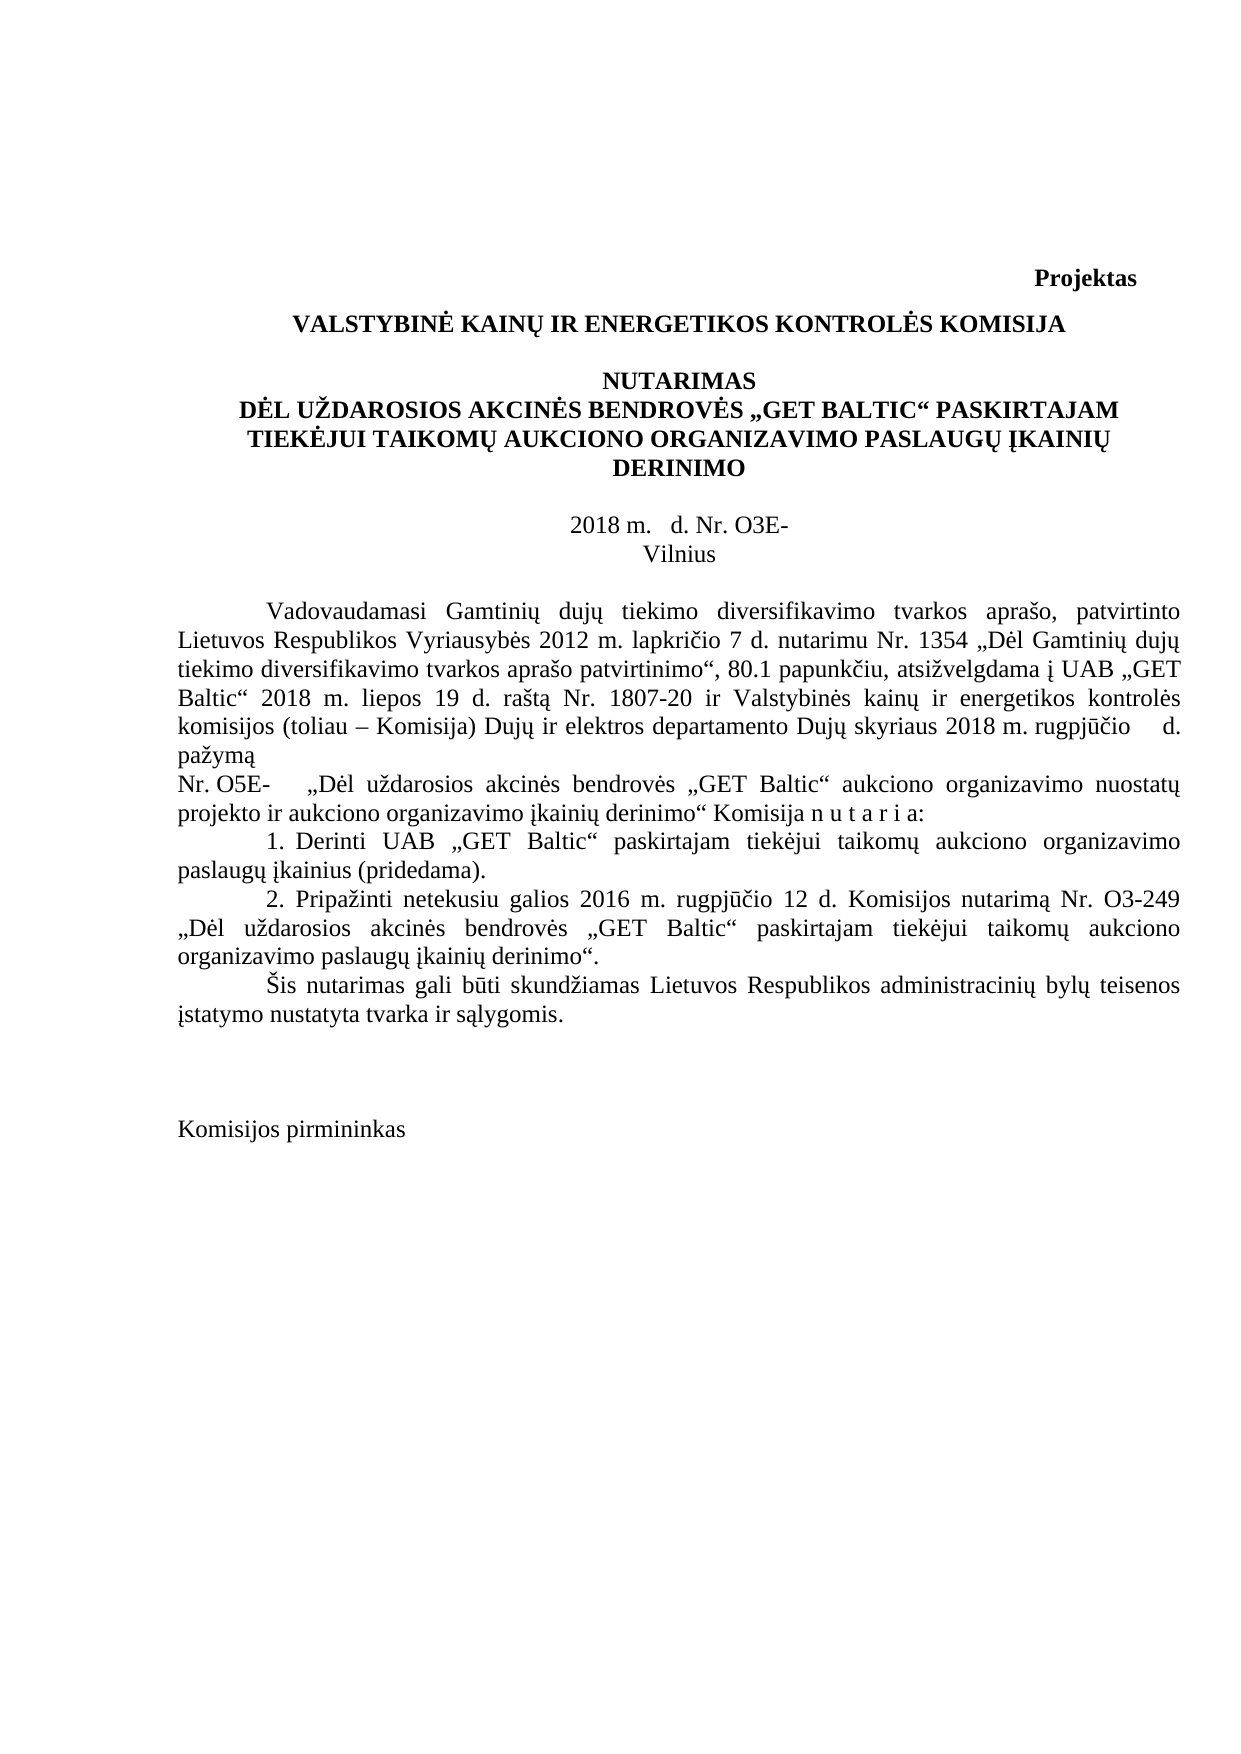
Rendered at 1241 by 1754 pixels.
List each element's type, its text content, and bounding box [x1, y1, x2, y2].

text 2. Pripažinti netekusiu galios 2016 m. rugpjūčio 12 d. Komisijos nutarimą Nr. O3-249 „Dėl uždarosios akcinės bendrovės „GET Baltic“ paskirtajam tiekėjui taikomų aukciono organizavimo paslaugų įkainių derinimo“. [177, 884, 1181, 970]
text Vadovaudamasi Gamtinių dujų tiekimo diversifikavimo tvarkos aprašo, patvirtinto Lietuvos Respublikos Vyriausybės 2012 m. lapkričio 7 d. nutarimu Nr. 1354 „Dėl Gamtinių dujų tiekimo diversifikavimo tvarkos aprašo patvirtinimo“, 80.1 papunkčiu, atsižvelgdama į UAB „GET Baltic“ 2018 m. liepos 19 d. raštą Nr. 1807-20 ir Valstybinės kainų ir energetikos kontrolės komisijos (toliau – Komisija) Dujų ir elektros departamento Dujų skyriaus 2018 m. rugpjūčio d. pažymą Nr. O5E- „Dėl uždarosios akcinės bendrovės „GET Baltic“ aukciono organizavimo nuostatų projekto ir aukciono organizavimo įkainių derinimo“ Komisija n u t a r i a: [177, 596, 1181, 826]
text Šis nutarimas gali būti skundžiamas Lietuvos Respublikos administracinių bylų teisenos įstatymo nustatyta tvarka ir sąlygomis. [177, 970, 1181, 1028]
text NUTARIMAS [177, 366, 1181, 395]
text vALSTYBINĖ KAINŲ IR ENERGETIKOS KONTROLĖS KOMISIJA [177, 309, 1181, 338]
text Vilnius [177, 539, 1181, 568]
text 1. Derinti UAB „GET Baltic“ paskirtajam tiekėjui taikomų aukciono organizavimo paslaugų įkainius (pridedama). [177, 826, 1181, 884]
text Dėl uždarosios akcinės bendrovės „GET Baltic“ paskirtajam tiekėjui taikomų aukciono organizavimo paslaugų įkainių derinimo [177, 395, 1181, 481]
text Komisijos pirmininkas [177, 1114, 1181, 1143]
text Projektas [177, 177, 1181, 292]
text 2018 m. d. Nr. O3E- [177, 510, 1181, 539]
